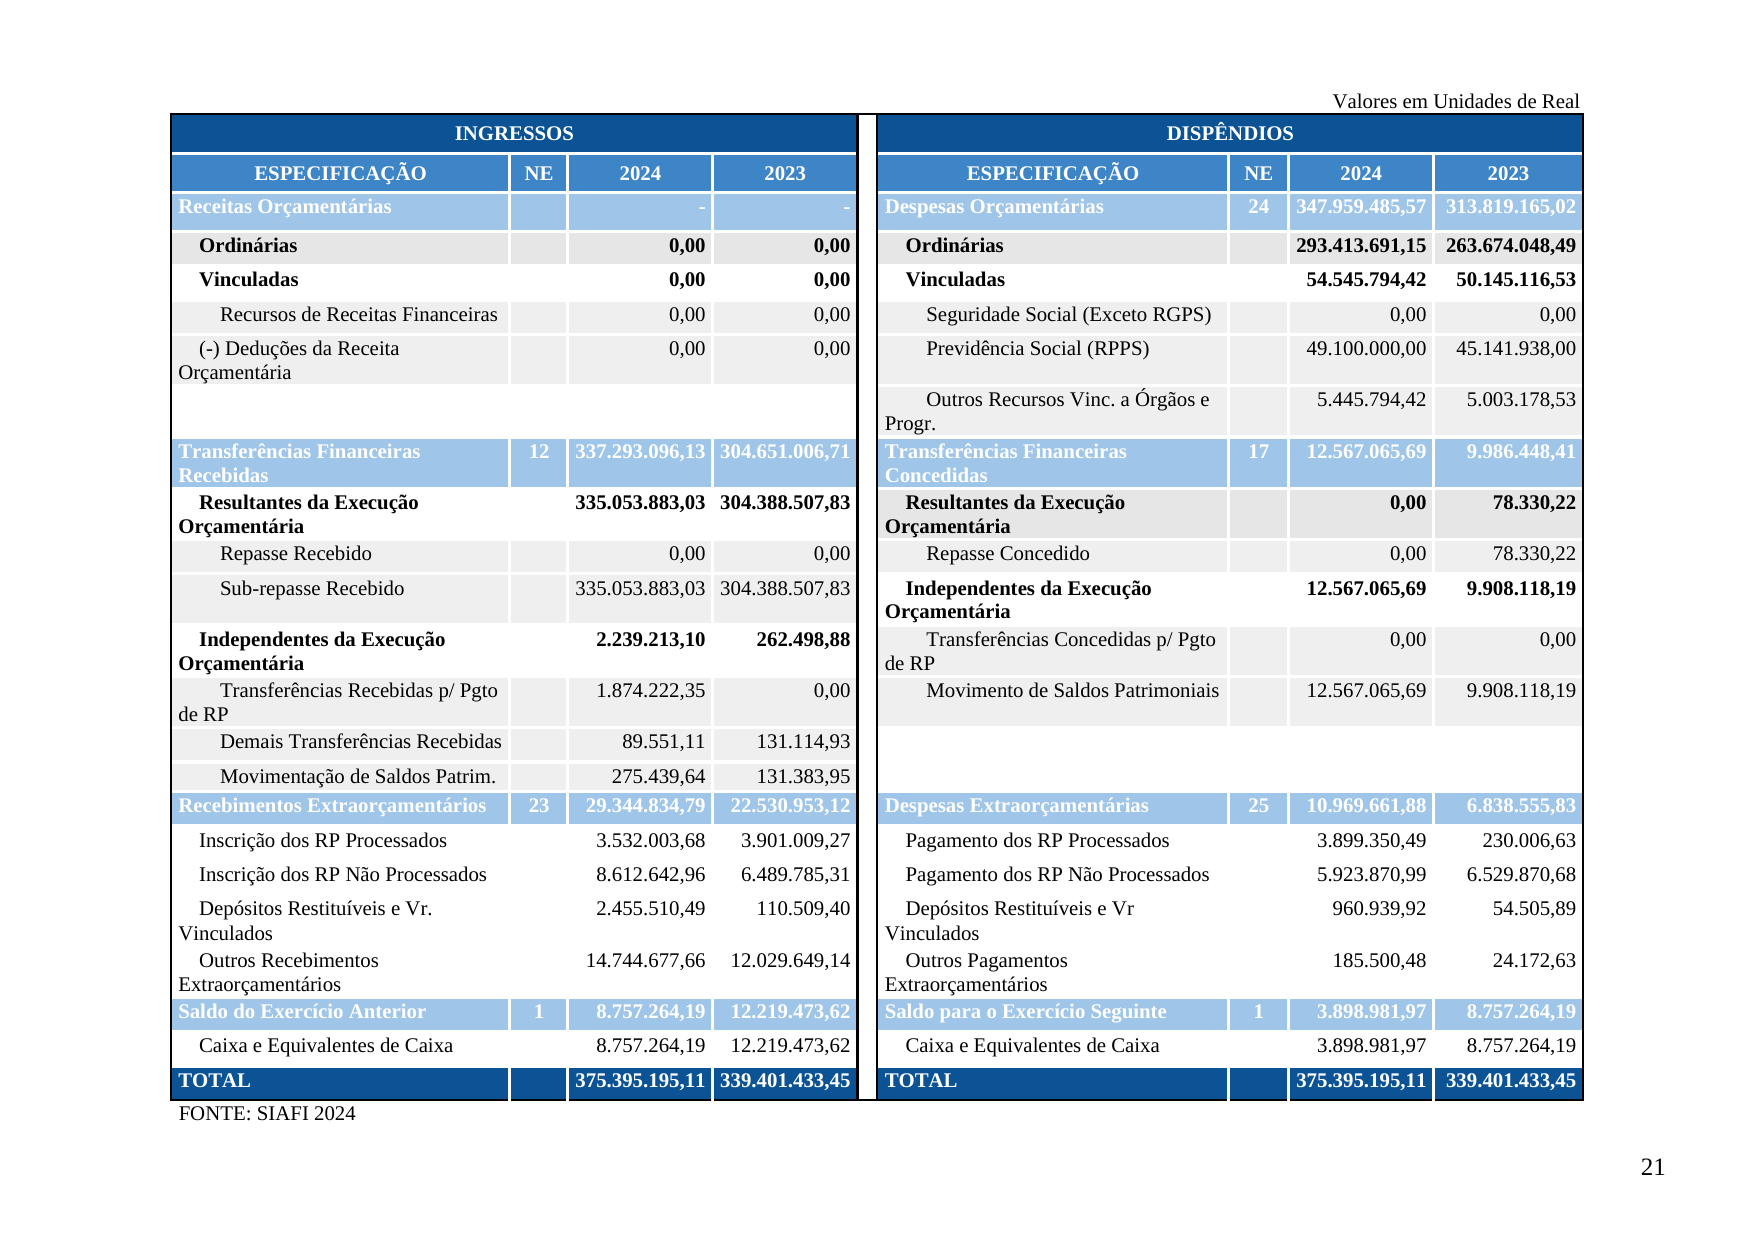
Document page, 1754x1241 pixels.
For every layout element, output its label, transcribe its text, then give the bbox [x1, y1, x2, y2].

table_cell Outros Recursos Vinc. a Órgãos e Progr. [878, 387, 1227, 435]
table_cell Caixa e Equivalentes de Caixa [172, 1033, 508, 1064]
table_cell 0,00 [1290, 302, 1432, 333]
table_cell TOTAL [172, 1068, 508, 1099]
table_cell 23 [511, 793, 566, 824]
table_cell 0,00 [714, 267, 856, 298]
table_header DISPÊNDIOS [878, 115, 1582, 152]
table_cell [511, 541, 566, 572]
table_cell [1230, 627, 1287, 675]
table_cell Depósitos Restituíveis e Vr. Vinculados [172, 896, 508, 944]
table_cell 313.819.165,02 [1435, 194, 1582, 230]
table_cell (-) Deduções da Receita Orçamentária [172, 336, 508, 384]
table_cell Vinculadas [878, 267, 1227, 298]
table_cell [511, 490, 566, 538]
table_cell [878, 729, 1227, 760]
table_cell [1230, 828, 1287, 859]
table_cell [1230, 302, 1287, 333]
table_cell 185.500,48 [1290, 948, 1432, 996]
table_cell 337.293.096,13 [569, 439, 711, 487]
table_cell [1230, 387, 1287, 435]
table_cell 0,00 [1290, 490, 1432, 538]
table_cell [1230, 729, 1287, 760]
table_cell 1.874.222,35 [569, 678, 711, 726]
table_cell 2.239.213,10 [569, 627, 711, 675]
table_cell [859, 948, 876, 996]
table_cell 0,00 [714, 302, 856, 333]
table_cell Vinculadas [172, 267, 508, 298]
table_cell Independentes da Execução Orçamentária [172, 627, 508, 675]
table_cell 335.053.883,03 [569, 575, 711, 623]
table_cell [1435, 729, 1582, 760]
table_cell 5.003.178,53 [1435, 387, 1582, 435]
table_cell Saldo do Exercício Anterior [172, 999, 508, 1030]
table_cell 5.445.794,42 [1290, 387, 1432, 435]
table_cell Independentes da Execução Orçamentária [878, 575, 1227, 623]
table_cell [1230, 678, 1287, 726]
table_cell [859, 1068, 876, 1099]
table_cell 0,00 [1290, 541, 1432, 572]
table_cell Transferências Financeiras Concedidas [878, 439, 1227, 487]
table_cell 3.532.003,68 [569, 828, 711, 859]
table_cell 0,00 [714, 678, 856, 726]
table_cell 25 [1230, 793, 1287, 824]
table_cell [859, 729, 876, 760]
table_cell Inscrição dos RP Não Processados [172, 862, 508, 893]
table_cell [511, 233, 566, 264]
table_cell 339.401.433,45 [1435, 1068, 1582, 1099]
table_cell 0,00 [714, 541, 856, 572]
table_cell [859, 793, 876, 824]
table_cell [1290, 729, 1432, 760]
table_cell Transferências Financeiras Recebidas [172, 439, 508, 487]
table_cell [859, 828, 876, 859]
table_cell 960.939,92 [1290, 896, 1432, 944]
table_cell 50.145.116,53 [1435, 267, 1582, 298]
table_cell 3.901.009,27 [714, 828, 856, 859]
table_cell Sub-repasse Recebido [172, 575, 508, 623]
table_cell - [714, 194, 856, 230]
table_cell [859, 627, 876, 675]
table_cell 89.551,11 [569, 729, 711, 760]
table_cell [1230, 336, 1287, 384]
table_cell Repasse Recebido [172, 541, 508, 572]
table_cell 54.545.794,42 [1290, 267, 1432, 298]
table_cell Movimentação de Saldos Patrim. [172, 764, 508, 790]
table_cell ESPECIFICAÇÃO [172, 155, 508, 191]
table_cell Despesas Extraorçamentárias [878, 793, 1227, 824]
table_cell 8.757.264,19 [1435, 999, 1582, 1030]
table_cell Despesas Orçamentárias [878, 194, 1227, 230]
table_cell 0,00 [569, 336, 711, 384]
table_cell [569, 387, 711, 435]
table_cell 54.505,89 [1435, 896, 1582, 944]
table_cell [859, 575, 876, 623]
table_cell Transferências Recebidas p/ Pgto de RP [172, 678, 508, 726]
table_cell Outros Pagamentos Extraorçamentários [878, 948, 1227, 996]
table_cell 12.029.649,14 [714, 948, 856, 996]
table_cell Receitas Orçamentárias [172, 194, 508, 230]
table_cell [511, 896, 566, 944]
table_cell 24.172,63 [1435, 948, 1582, 996]
table_cell Outros Recebimentos Extraorçamentários [172, 948, 508, 996]
table_cell 263.674.048,49 [1435, 233, 1582, 264]
table_cell Resultantes da Execução Orçamentária [878, 490, 1227, 538]
table_cell [859, 439, 876, 487]
table_cell Ordinárias [172, 233, 508, 264]
table_cell 110.509,40 [714, 896, 856, 944]
table_cell [511, 627, 566, 675]
table_cell Seguridade Social (Exceto RGPS) [878, 302, 1227, 333]
table_cell 12.567.065,69 [1290, 678, 1432, 726]
table_cell 12.219.473,62 [714, 999, 856, 1030]
table_cell 8.757.264,19 [1435, 1033, 1582, 1064]
table_cell 2023 [714, 155, 856, 191]
table_cell 304.388.507,83 [714, 575, 856, 623]
table_cell Previdência Social (RPPS) [878, 336, 1227, 384]
table_cell 9.908.118,19 [1435, 678, 1582, 726]
table_cell Transferências Concedidas p/ Pgto de RP [878, 627, 1227, 675]
table_cell [1230, 862, 1287, 893]
table_cell Recursos de Receitas Financeiras [172, 302, 508, 333]
table_cell [1230, 948, 1287, 996]
table_cell [1230, 490, 1287, 538]
table_cell 0,00 [569, 541, 711, 572]
table_cell ESPECIFICAÇÃO [878, 155, 1227, 191]
table_cell 304.388.507,83 [714, 490, 856, 538]
table_header [859, 115, 876, 152]
table_header INGRESSOS [172, 115, 856, 152]
table_cell 230.006,63 [1435, 828, 1582, 859]
table_cell Pagamento dos RP Processados [878, 828, 1227, 859]
table_cell [1435, 764, 1582, 790]
table_cell [511, 575, 566, 623]
table_cell 6.529.870,68 [1435, 862, 1582, 893]
table_cell 10.969.661,88 [1290, 793, 1432, 824]
table_cell 339.401.433,45 [714, 1068, 856, 1099]
table_cell [859, 999, 876, 1030]
table_cell 24 [1230, 194, 1287, 230]
table_cell [859, 233, 876, 264]
table_cell [1230, 575, 1287, 623]
table_cell 12.567.065,69 [1290, 439, 1432, 487]
table_cell 0,00 [1290, 627, 1432, 675]
table_cell 0,00 [569, 267, 711, 298]
table_cell 275.439,64 [569, 764, 711, 790]
table_cell 375.395.195,11 [1290, 1068, 1432, 1099]
table_cell Inscrição dos RP Processados [172, 828, 508, 859]
table_cell 12.567.065,69 [1290, 575, 1432, 623]
table_cell Ordinárias [878, 233, 1227, 264]
table_cell [859, 541, 876, 572]
table_cell [511, 678, 566, 726]
table_cell 293.413.691,15 [1290, 233, 1432, 264]
table_cell 2.455.510,49 [569, 896, 711, 944]
table_cell Pagamento dos RP Não Processados [878, 862, 1227, 893]
table_cell [172, 387, 508, 435]
table_cell 8.757.264,19 [569, 999, 711, 1030]
table_cell [511, 267, 566, 298]
table_cell NE [511, 155, 566, 191]
table_cell 0,00 [569, 233, 711, 264]
table_cell 0,00 [1435, 302, 1582, 333]
table_cell [859, 764, 876, 790]
table_cell [859, 490, 876, 538]
table_cell TOTAL [878, 1068, 1227, 1099]
table_cell [859, 155, 876, 191]
table_cell [859, 862, 876, 893]
table_cell [714, 387, 856, 435]
table_cell 45.141.938,00 [1435, 336, 1582, 384]
table_cell [1230, 1068, 1287, 1099]
table_cell 5.923.870,99 [1290, 862, 1432, 893]
table_cell - [569, 194, 711, 230]
table_cell 9.908.118,19 [1435, 575, 1582, 623]
table_cell 8.612.642,96 [569, 862, 711, 893]
text FONTE: SIAFI 2024 [177, 1101, 1665, 1125]
table_cell 3.898.981,97 [1290, 1033, 1432, 1064]
table_cell [1230, 267, 1287, 298]
table_cell [511, 764, 566, 790]
table_cell [878, 764, 1227, 790]
table_cell [859, 896, 876, 944]
table_cell 78.330,22 [1435, 490, 1582, 538]
table_cell [511, 194, 566, 230]
table_cell [1230, 764, 1287, 790]
table_cell 6.838.555,83 [1435, 793, 1582, 824]
table_cell [511, 862, 566, 893]
table_cell 12 [511, 439, 566, 487]
table_cell Saldo para o Exercício Seguinte [878, 999, 1227, 1030]
table_cell [511, 1033, 566, 1064]
table_cell [1230, 233, 1287, 264]
table_cell Repasse Concedido [878, 541, 1227, 572]
table_cell Movimento de Saldos Patrimoniais [878, 678, 1227, 726]
table_cell 17 [1230, 439, 1287, 487]
table_cell Resultantes da Execução Orçamentária [172, 490, 508, 538]
table_cell [859, 194, 876, 230]
table_cell 304.651.006,71 [714, 439, 856, 487]
table_cell 6.489.785,31 [714, 862, 856, 893]
table_cell [511, 729, 566, 760]
table_cell [511, 387, 566, 435]
table_cell [511, 948, 566, 996]
table_cell 0,00 [714, 233, 856, 264]
table_cell [511, 302, 566, 333]
table_cell 9.986.448,41 [1435, 439, 1582, 487]
table_cell 12.219.473,62 [714, 1033, 856, 1064]
table_cell 2024 [569, 155, 711, 191]
table_cell 0,00 [569, 302, 711, 333]
table_cell 3.898.981,97 [1290, 999, 1432, 1030]
table_cell [1290, 764, 1432, 790]
table_cell 1 [511, 999, 566, 1030]
table_cell [859, 267, 876, 298]
text Valores em Unidades de Real [88, 88, 1580, 113]
table_cell 3.899.350,49 [1290, 828, 1432, 859]
table_cell [859, 678, 876, 726]
table_cell [859, 387, 876, 435]
table_cell [859, 1033, 876, 1064]
table_cell 2024 [1290, 155, 1432, 191]
table_cell NE [1230, 155, 1287, 191]
table_cell 0,00 [1435, 627, 1582, 675]
table_cell Caixa e Equivalentes de Caixa [878, 1033, 1227, 1064]
table_cell [1230, 1033, 1287, 1064]
table_cell [1230, 541, 1287, 572]
table_cell Recebimentos Extraorçamentários [172, 793, 508, 824]
table_cell Demais Transferências Recebidas [172, 729, 508, 760]
table_cell 22.530.953,12 [714, 793, 856, 824]
table_cell 375.395.195,11 [569, 1068, 711, 1099]
table_cell 347.959.485,57 [1290, 194, 1432, 230]
table_cell [511, 828, 566, 859]
table_cell [511, 1068, 566, 1099]
table_cell 262.498,88 [714, 627, 856, 675]
table_cell 14.744.677,66 [569, 948, 711, 996]
table_cell 335.053.883,03 [569, 490, 711, 538]
table_cell 8.757.264,19 [569, 1033, 711, 1064]
table_cell [511, 336, 566, 384]
table_cell [859, 336, 876, 384]
table_cell 29.344.834,79 [569, 793, 711, 824]
table_cell 0,00 [714, 336, 856, 384]
table_cell [859, 302, 876, 333]
table_cell 78.330,22 [1435, 541, 1582, 572]
table_cell [1230, 896, 1287, 944]
table_cell 131.114,93 [714, 729, 856, 760]
table_cell 131.383,95 [714, 764, 856, 790]
table_cell Depósitos Restituíveis e Vr Vinculados [878, 896, 1227, 944]
table_cell 1 [1230, 999, 1287, 1030]
table_cell 2023 [1435, 155, 1582, 191]
table_cell 49.100.000,00 [1290, 336, 1432, 384]
